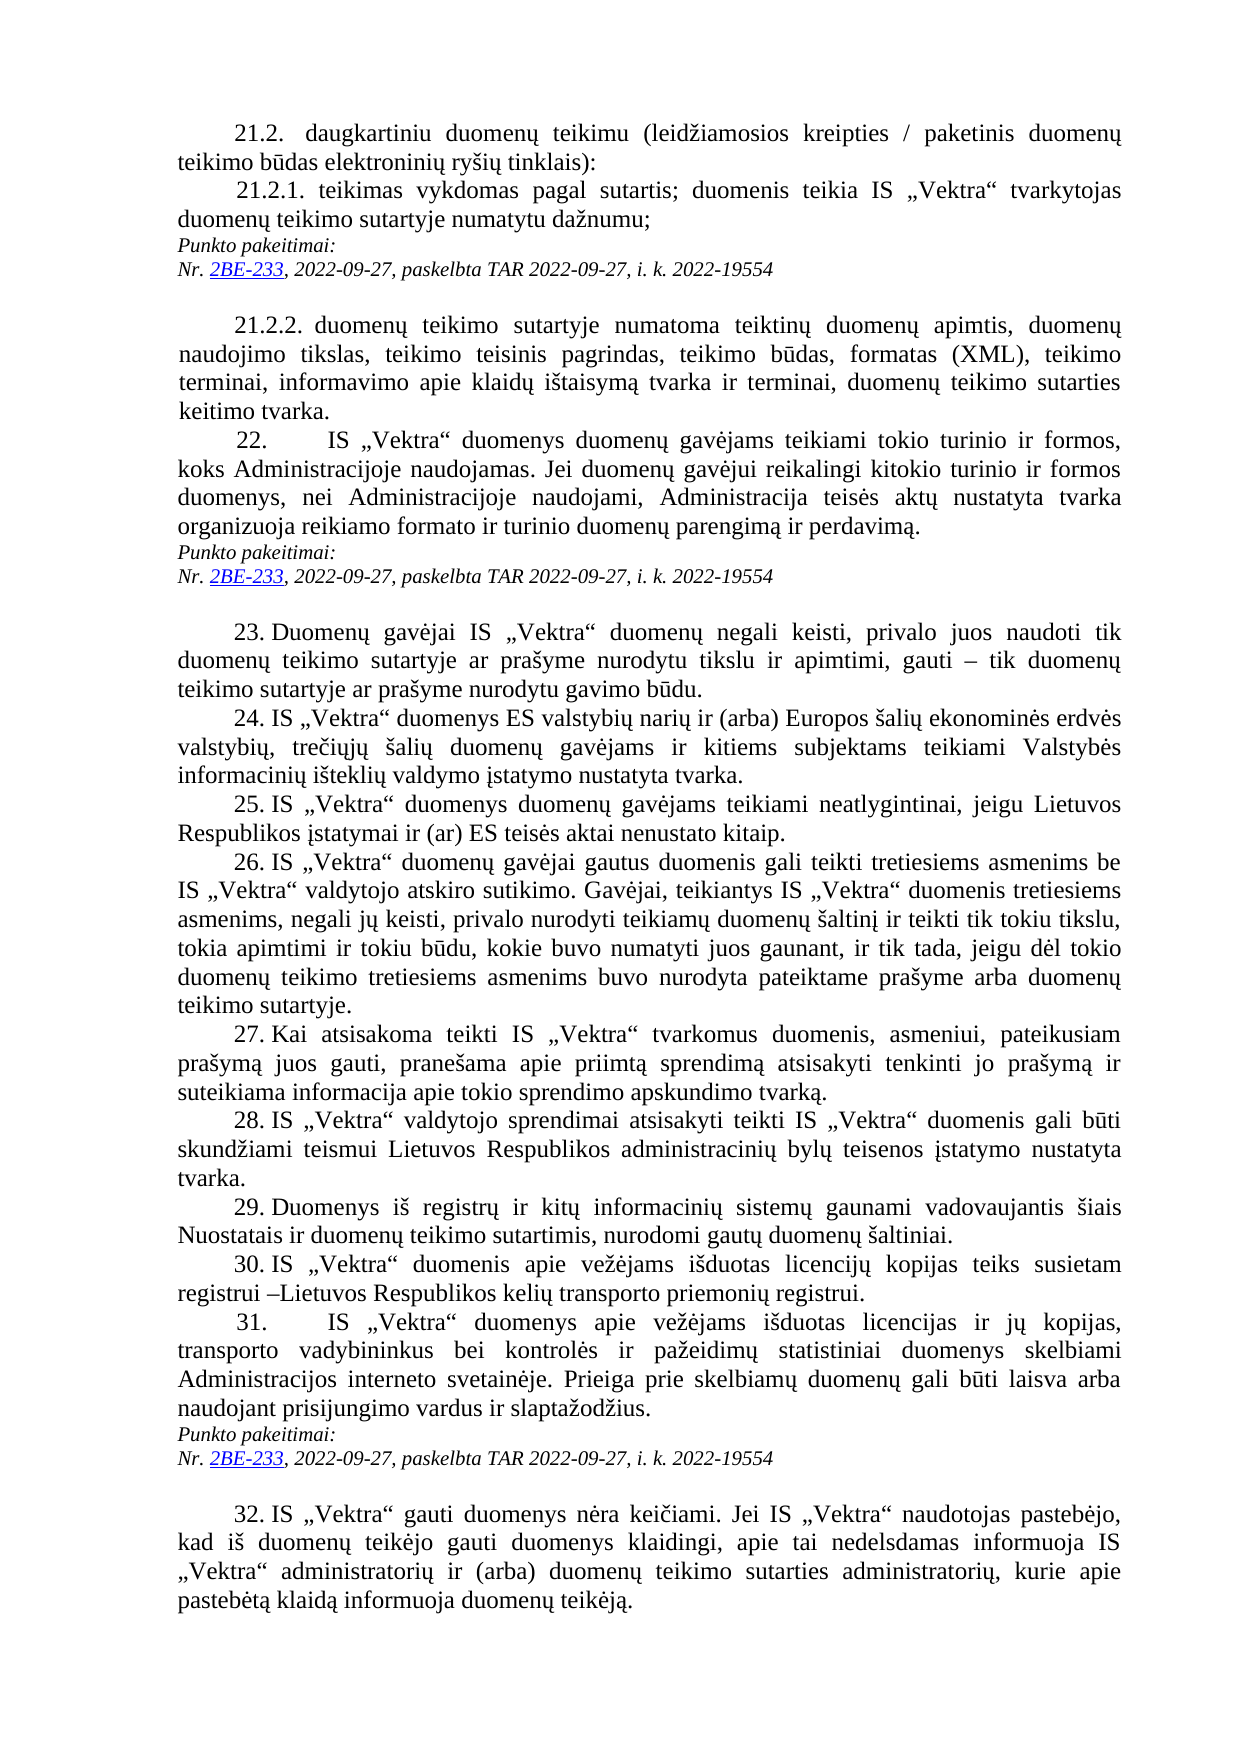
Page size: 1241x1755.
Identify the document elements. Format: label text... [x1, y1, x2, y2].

text 25. IS „Vektra“ duomenys duomenų gavėjams teikiami neatlygintinai, jeigu Lietuvos Respublikos įstatymai ir (ar) ES teisės aktai nenustato kitaip. [177, 789, 1122, 847]
text 31. IS „Vektra“ duomenys apie vežėjams išduotas licencijas ir jų kopijas, transporto vadybininkus bei kontrolės ir pažeidimų statistiniai duomenys skelbiami Administracijos interneto svetainėje. Prieiga prie skelbiamų duomenų gali būti laisva arba naudojant prisijungimo vardus ir slaptažodžius. [177, 1307, 1122, 1422]
text Nr. 2BE-233, 2022-09-27, paskelbta TAR 2022-09-27, i. k. 2022-19554 [177, 1446, 1122, 1470]
text Punkto pakeitimai: [177, 540, 1122, 564]
text 32. IS „Vektra“ gauti duomenys nėra keičiami. Jei IS „Vektra“ naudotojas pastebėjo, kad iš duomenų teikėjo gauti duomenys klaidingi, apie tai nedelsdamas informuoja IS „Vektra“ administratorių ir (arba) duomenų teikimo sutarties administratorių, kurie apie pastebėtą klaidą informuoja duomenų teikėją. [177, 1499, 1122, 1614]
text Nr. 2BE-233, 2022-09-27, paskelbta TAR 2022-09-27, i. k. 2022-19554 [177, 564, 1122, 588]
text 28. IS „Vektra“ valdytojo sprendimai atsisakyti teikti IS „Vektra“ duomenis gali būti skundžiami teismui Lietuvos Respublikos administracinių bylų teisenos įstatymo nustatyta tvarka. [177, 1106, 1122, 1192]
text 26. IS „Vektra“ duomenų gavėjai gautus duomenis gali teikti tretiesiems asmenims be IS „Vektra“ valdytojo atskiro sutikimo. Gavėjai, teikiantys IS „Vektra“ duomenis tretiesiems asmenims, negali jų keisti, privalo nurodyti teikiamų duomenų šaltinį ir teikti tik tokiu tikslu, tokia apimtimi ir tokiu būdu, kokie buvo numatyti juos gaunant, ir tik tada, jeigu dėl tokio duomenų teikimo tretiesiems asmenims buvo nurodyta pateiktame prašyme arba duomenų teikimo sutartyje. [177, 847, 1122, 1019]
text 27. Kai atsisakoma teikti IS „Vektra“ tvarkomus duomenis, asmeniui, pateikusiam prašymą juos gauti, pranešama apie priimtą sprendimą atsisakyti tenkinti jo prašymą ir suteikiama informacija apie tokio sprendimo apskundimo tvarką. [177, 1019, 1122, 1106]
text 21.2.1. teikimas vykdomas pagal sutartis; duomenis teikia IS „Vektra“ tvarkytojas duomenų teikimo sutartyje numatytu dažnumu; [177, 176, 1122, 233]
text Punkto pakeitimai: [177, 233, 1122, 257]
text 22. IS „Vektra“ duomenys duomenų gavėjams teikiami tokio turinio ir formos, koks Administracijoje naudojamas. Jei duomenų gavėjui reikalingi kitokio turinio ir formos duomenys, nei Administracijoje naudojami, Administracija teisės aktų nustatyta tvarka organizuoja reikiamo formato ir turinio duomenų parengimą ir perdavimą. [177, 425, 1122, 540]
text 21.2. daugkartiniu duomenų teikimu (leidžiamosios kreipties / paketinis duomenų teikimo būdas elektroninių ryšių tinklais): [177, 118, 1122, 176]
text Punkto pakeitimai: [177, 1422, 1122, 1446]
text Nr. 2BE-233, 2022-09-27, paskelbta TAR 2022-09-27, i. k. 2022-19554 [177, 257, 1122, 281]
text 23. Duomenų gavėjai IS „Vektra“ duomenų negali keisti, privalo juos naudoti tik duomenų teikimo sutartyje ar prašyme nurodytu tikslu ir apimtimi, gauti – tik duomenų teikimo sutartyje ar prašyme nurodytu gavimo būdu. [177, 617, 1122, 703]
text 24. IS „Vektra“ duomenys ES valstybių narių ir (arba) Europos šalių ekonominės erdvės valstybių, trečiųjų šalių duomenų gavėjams ir kitiems subjektams teikiami Valstybės informacinių išteklių valdymo įstatymo nustatyta tvarka. [177, 703, 1122, 789]
text 30. IS „Vektra“ duomenis apie vežėjams išduotas licencijų kopijas teiks susietam registrui –Lietuvos Respublikos kelių transporto priemonių registrui. [177, 1249, 1122, 1307]
text 21.2.2. duomenų teikimo sutartyje numatoma teiktinų duomenų apimtis, duomenų naudojimo tikslas, teikimo teisinis pagrindas, teikimo būdas, formatas (XML), teikimo terminai, informavimo apie klaidų ištaisymą tvarka ir terminai, duomenų teikimo sutarties keitimo tvarka. [179, 310, 1122, 425]
text 29. Duomenys iš registrų ir kitų informacinių sistemų gaunami vadovaujantis šiais Nuostatais ir duomenų teikimo sutartimis, nurodomi gautų duomenų šaltiniai. [177, 1192, 1122, 1249]
